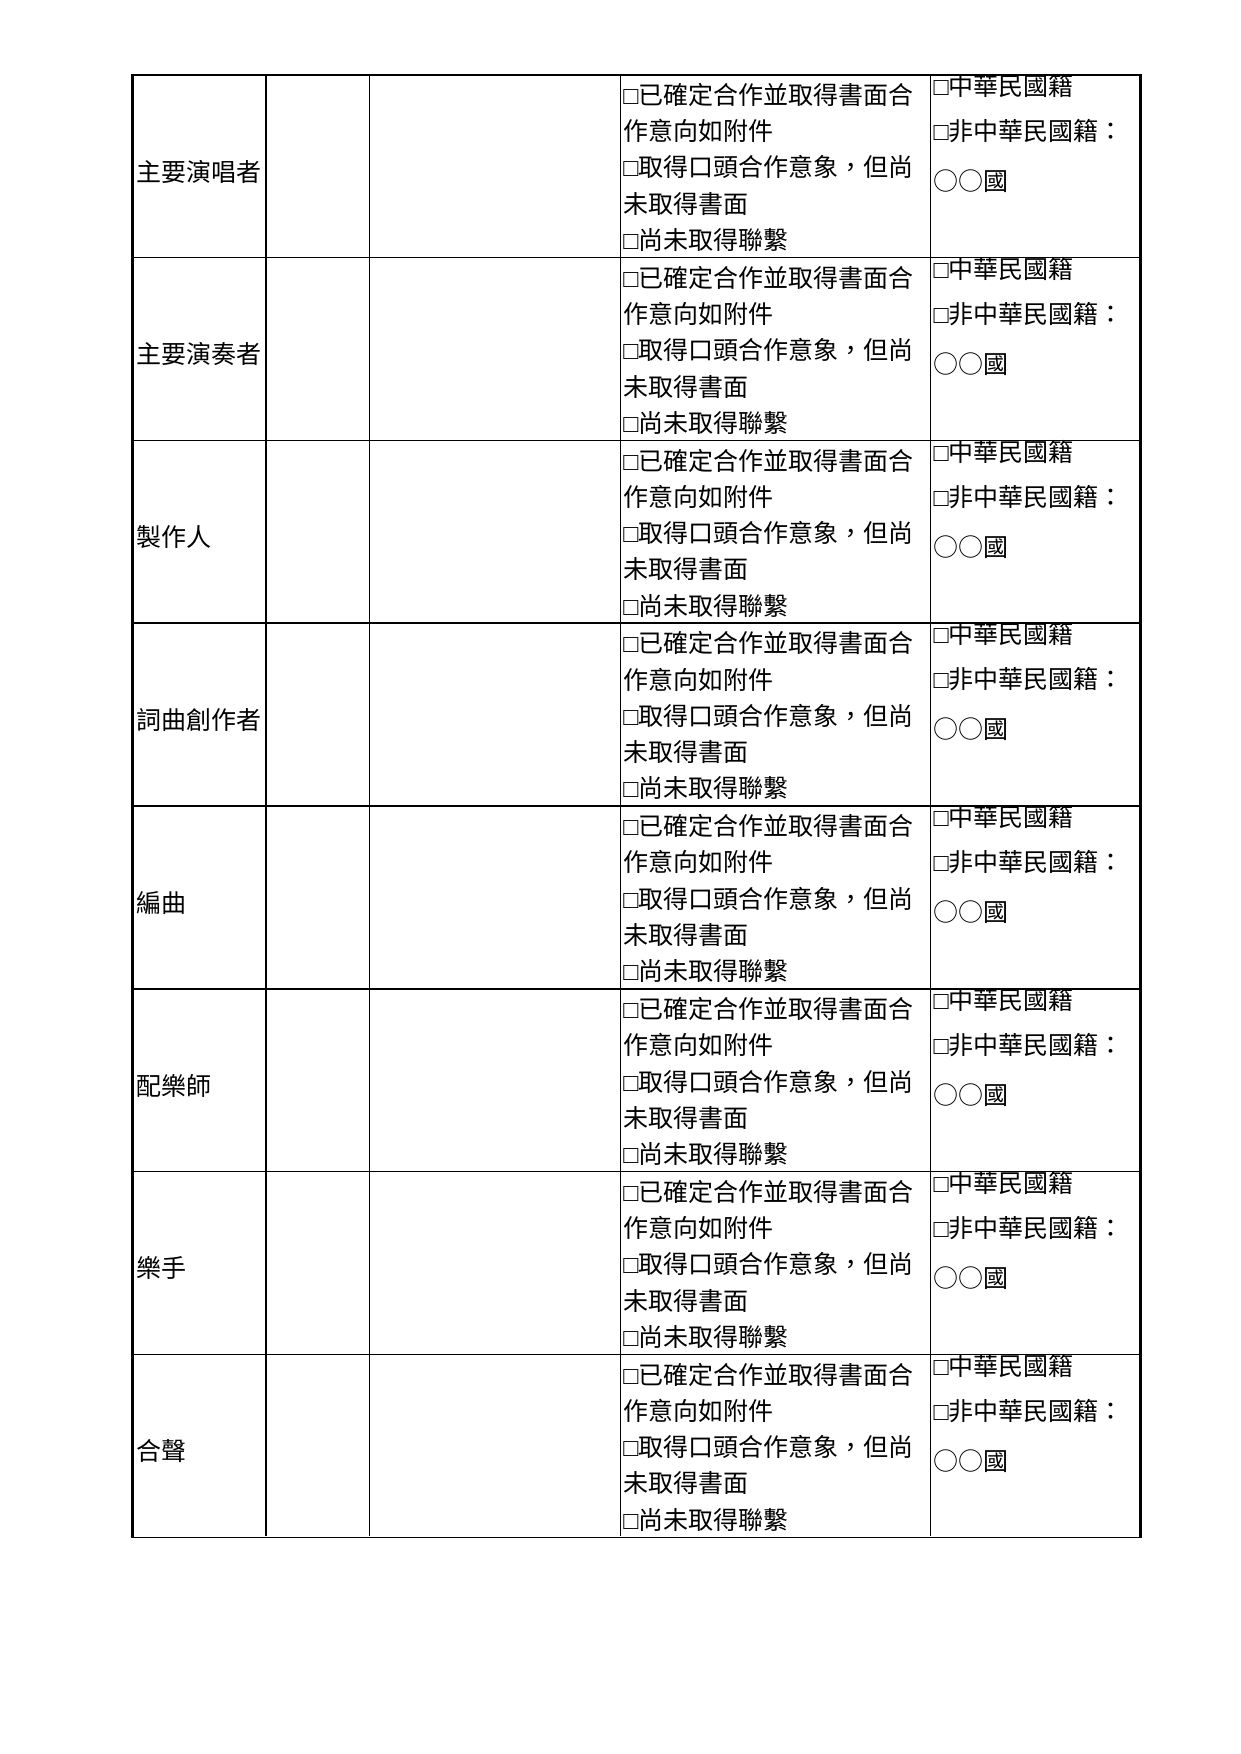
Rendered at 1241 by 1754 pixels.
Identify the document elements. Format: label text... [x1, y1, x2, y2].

table_cell [267, 624, 369, 805]
table_cell □已確定合作並取得書面合作意向如附件 □取得口頭合作意象，但尚未取得書面 □尚未取得聯繫 [621, 441, 930, 622]
table_cell □中華民國籍 □非中華民國籍：○○國 [931, 624, 1139, 805]
table_cell 編曲 [134, 807, 265, 988]
table_cell [370, 1172, 620, 1353]
table_cell [370, 76, 620, 257]
table_cell [370, 441, 620, 622]
table_cell □中華民國籍 □非中華民國籍：○○國 [931, 76, 1139, 257]
table_cell [370, 1355, 620, 1536]
table_cell □已確定合作並取得書面合作意向如附件 □取得口頭合作意象，但尚未取得書面 □尚未取得聯繫 [621, 258, 930, 439]
table_cell 樂手 [134, 1172, 265, 1353]
table_cell [267, 1355, 369, 1536]
table_cell 主要演奏者 [134, 258, 265, 439]
table_cell □中華民國籍 □非中華民國籍：○○國 [931, 1172, 1139, 1353]
table_cell □已確定合作並取得書面合作意向如附件 □取得口頭合作意象，但尚未取得書面 □尚未取得聯繫 [621, 990, 930, 1171]
table_cell [267, 990, 369, 1171]
table_cell □已確定合作並取得書面合作意向如附件 □取得口頭合作意象，但尚未取得書面 □尚未取得聯繫 [621, 1172, 930, 1353]
table_cell □中華民國籍 □非中華民國籍：○○國 [931, 990, 1139, 1171]
table_cell [267, 807, 369, 988]
table_cell [370, 624, 620, 805]
table_cell [370, 990, 620, 1171]
table_cell □中華民國籍 □非中華民國籍：○○國 [931, 441, 1139, 622]
table_cell 詞曲創作者 [134, 624, 265, 805]
table_cell [267, 1172, 369, 1353]
table_cell □中華民國籍 □非中華民國籍：○○國 [931, 258, 1139, 439]
table_cell □已確定合作並取得書面合作意向如附件 □取得口頭合作意象，但尚未取得書面 □尚未取得聯繫 [621, 807, 930, 988]
table_cell 製作人 [134, 441, 265, 622]
table_cell □已確定合作並取得書面合作意向如附件 □取得口頭合作意象，但尚未取得書面 □尚未取得聯繫 [621, 624, 930, 805]
table_cell □中華民國籍 □非中華民國籍：○○國 [931, 1355, 1139, 1536]
table_cell 配樂師 [134, 990, 265, 1171]
table_cell [267, 258, 369, 439]
table_cell □已確定合作並取得書面合作意向如附件 □取得口頭合作意象，但尚未取得書面 □尚未取得聯繫 [621, 76, 930, 257]
table_cell [267, 441, 369, 622]
table_cell [370, 258, 620, 439]
table_cell 合聲 [134, 1355, 265, 1536]
table_cell □已確定合作並取得書面合作意向如附件 □取得口頭合作意象，但尚未取得書面 □尚未取得聯繫 [621, 1355, 930, 1536]
table_cell □中華民國籍 □非中華民國籍：○○國 [931, 807, 1139, 988]
table_cell 主要演唱者 [134, 76, 265, 257]
table_cell [267, 76, 369, 257]
table_cell [370, 807, 620, 988]
